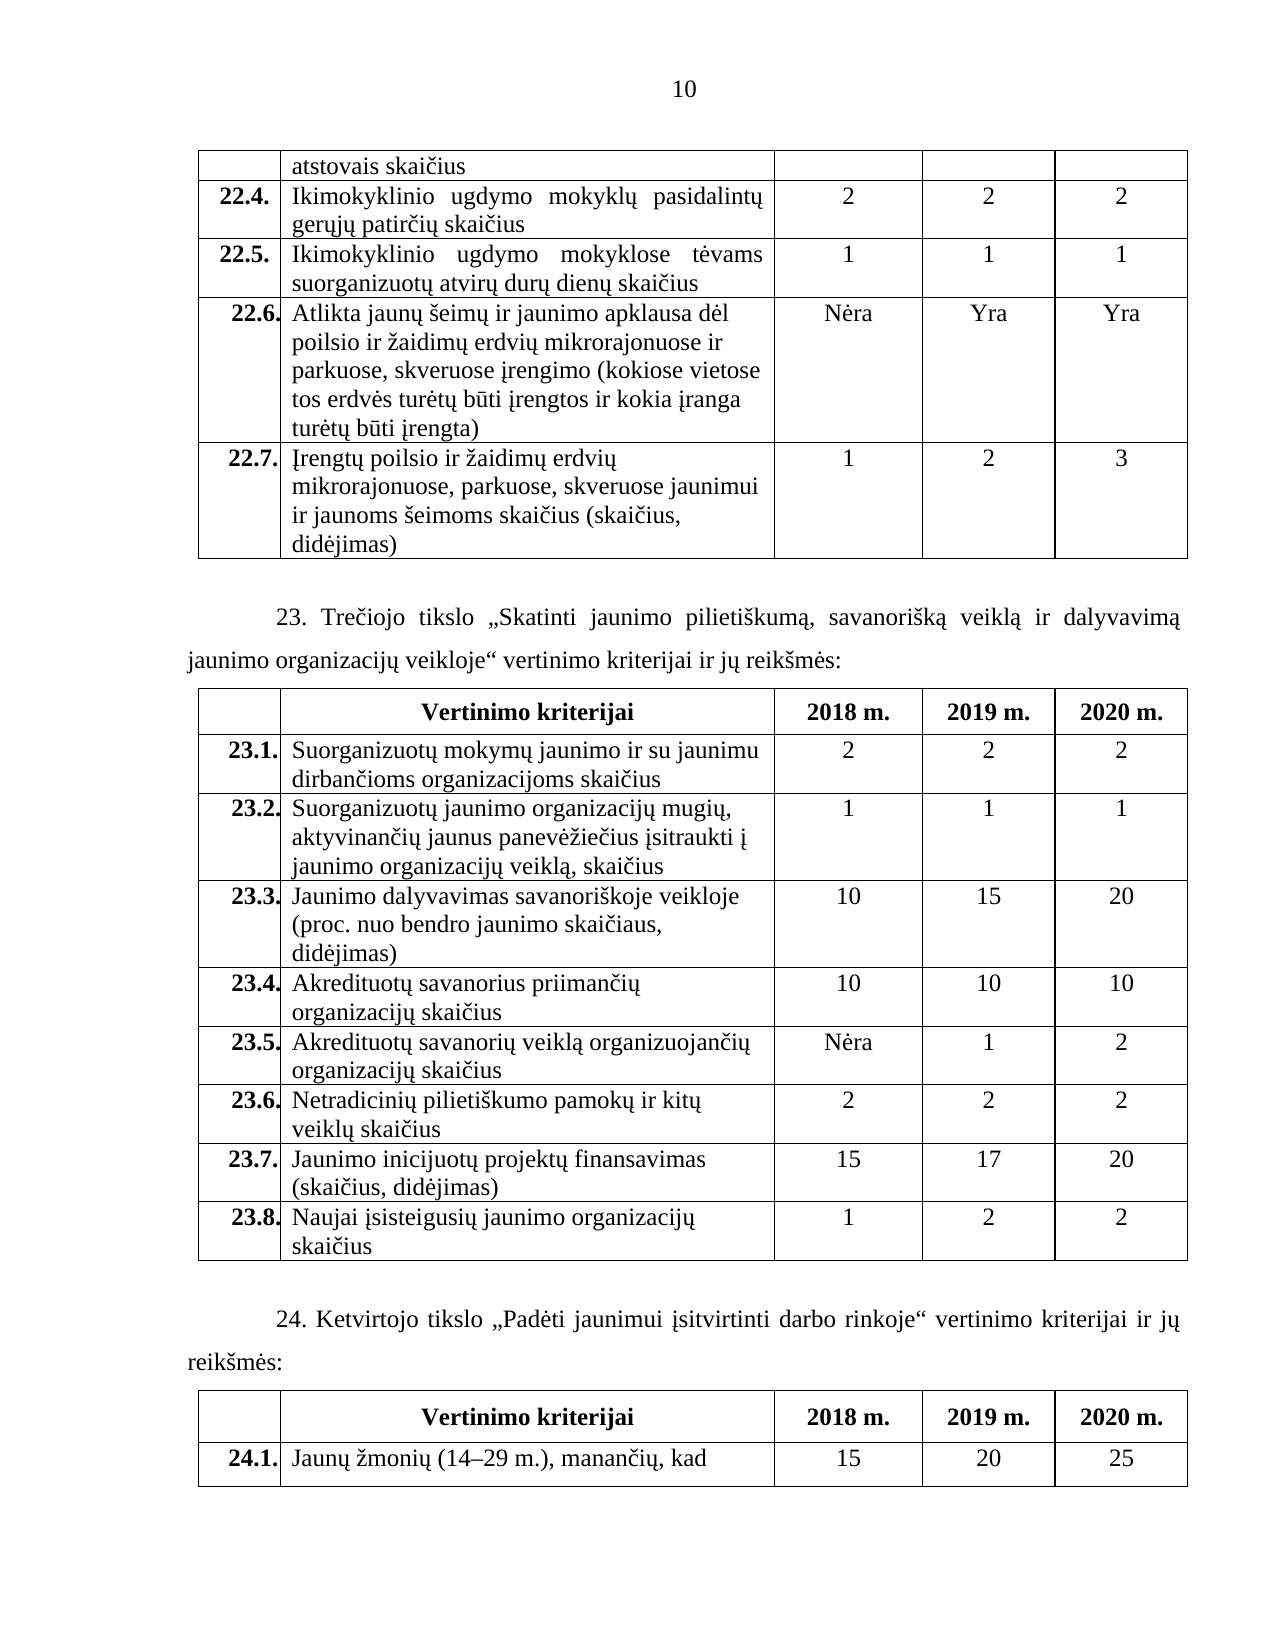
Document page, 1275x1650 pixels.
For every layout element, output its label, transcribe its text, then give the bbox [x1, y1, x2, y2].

table_cell 24.1. [199, 1443, 280, 1486]
table_cell atstovais skaičius [281, 151, 774, 180]
table_cell 22.4. [199, 181, 280, 238]
table_cell 1 [923, 239, 1054, 297]
table_header 2019 m. [923, 689, 1054, 734]
table_cell Naujai įsisteigusių jaunimo organizacijų skaičius [281, 1202, 774, 1260]
table_cell Jaunimo inicijuotų projektų finansavimas (skaičius, didėjimas) [281, 1144, 774, 1201]
table_cell Nėra [775, 298, 922, 442]
table_cell 2 [923, 181, 1054, 238]
table_cell Atlikta jaunų šeimų ir jaunimo apklausa dėl poilsio ir žaidimų erdvių mikrorajonuose ir parkuose, skveruose įrengimo (kokiose vietose tos erdvės turėtų būti įrengtos ir kokia įranga turėtų būti įrengta) [281, 298, 774, 442]
table_cell Akredituotų savanorius priimančių organizacijų skaičius [281, 968, 774, 1026]
table_cell 22.7. [199, 443, 280, 558]
table_cell Ikimokyklinio ugdymo mokyklose tėvams suorganizuotų atvirų durų dienų skaičius [281, 239, 774, 297]
table_cell Netradicinių pilietiškumo pamokų ir kitų veiklų skaičius [281, 1085, 774, 1143]
table_cell 2 [923, 1202, 1054, 1260]
table_header Vertinimo kriterijai [281, 1391, 774, 1442]
table_cell Suorganizuotų jaunimo organizacijų mugių, aktyvinančių jaunus panevėžiečius įsitraukti į jaunimo organizacijų veiklą, skaičius [281, 794, 774, 880]
table_cell 23.8. [199, 1202, 280, 1260]
table_header Vertinimo kriterijai [281, 689, 774, 734]
table_cell 15 [775, 1443, 922, 1486]
table_cell 1 [1056, 794, 1187, 880]
table_cell 3 [1056, 443, 1187, 558]
table_cell 20 [1056, 1144, 1187, 1201]
table_header 2020 m. [1056, 1391, 1187, 1442]
table_header 2019 m. [923, 1391, 1054, 1442]
table_cell Įrengtų poilsio ir žaidimų erdvių mikrorajonuose, parkuose, skveruose jaunimui ir jaunoms šeimoms skaičius (skaičius, didėjimas) [281, 443, 774, 558]
table_cell 23.5. [199, 1027, 280, 1084]
table_cell 2 [923, 735, 1054, 792]
table_cell 20 [1056, 881, 1187, 967]
table_cell 2 [775, 735, 922, 792]
table_cell 20 [923, 1443, 1054, 1486]
table_cell 10 [923, 968, 1054, 1026]
table_cell 1 [1056, 239, 1187, 297]
table_header [199, 1391, 280, 1442]
table_cell Suorganizuotų mokymų jaunimo ir su jaunimu dirbančioms organizacijoms skaičius [281, 735, 774, 792]
table_cell 2 [775, 181, 922, 238]
text 24. Ketvirtojo tikslo „Padėti jaunimui įsitvirtinti darbo rinkoje“ vertinimo kriterijai ir jų reikšmės: [187, 1304, 1181, 1376]
table_cell 1 [775, 1202, 922, 1260]
table_cell [199, 151, 280, 180]
table_cell Akredituotų savanorių veiklą organizuojančių organizacijų skaičius [281, 1027, 774, 1084]
table_cell 2 [923, 443, 1054, 558]
table_cell 23.7. [199, 1144, 280, 1201]
table_cell 2 [1056, 1027, 1187, 1084]
table_cell 15 [775, 1144, 922, 1201]
table_cell 23.2. [199, 794, 280, 880]
text 23. Trečiojo tikslo „Skatinti jaunimo pilietiškumą, savanorišką veiklą ir dalyvavimą jaunimo organizacijų veikloje“ vertinimo kriterijai ir jų reikšmės: [187, 602, 1181, 674]
table_cell 22.6. [199, 298, 280, 442]
table_cell [1056, 151, 1187, 180]
table_cell 10 [775, 968, 922, 1026]
table_cell 2 [1056, 1202, 1187, 1260]
table_cell [775, 151, 922, 180]
table_cell 10 [775, 881, 922, 967]
table_cell 1 [775, 239, 922, 297]
table_cell 2 [1056, 1085, 1187, 1143]
table_cell 23.1. [199, 735, 280, 792]
table_cell Yra [923, 298, 1054, 442]
table_cell 23.4. [199, 968, 280, 1026]
table_cell Jaunimo dalyvavimas savanoriškoje veikloje (proc. nuo bendro jaunimo skaičiaus, didėjimas) [281, 881, 774, 967]
table_cell 2 [1056, 181, 1187, 238]
table_cell 23.3. [199, 881, 280, 967]
table_cell [923, 151, 1054, 180]
table_cell 1 [923, 794, 1054, 880]
table_cell 22.5. [199, 239, 280, 297]
table_header 2018 m. [775, 689, 922, 734]
table_cell 10 [1056, 968, 1187, 1026]
table_cell 1 [923, 1027, 1054, 1084]
table_cell 2 [923, 1085, 1054, 1143]
table_cell 2 [775, 1085, 922, 1143]
table_cell Nėra [775, 1027, 922, 1084]
table_cell 23.6. [199, 1085, 280, 1143]
table_cell Yra [1056, 298, 1187, 442]
table_cell Ikimokyklinio ugdymo mokyklų pasidalintų gerųjų patirčių skaičius [281, 181, 774, 238]
table_cell 17 [923, 1144, 1054, 1201]
table_cell 1 [775, 794, 922, 880]
table_cell 2 [1056, 735, 1187, 792]
table_cell 15 [923, 881, 1054, 967]
table_cell Jaunų žmonių (14–29 m.), manančių, kad [281, 1443, 774, 1486]
table_header [199, 689, 280, 734]
table_header 2018 m. [775, 1391, 922, 1442]
table_cell 1 [775, 443, 922, 558]
table_cell 25 [1056, 1443, 1187, 1486]
table_header 2020 m. [1056, 689, 1187, 734]
